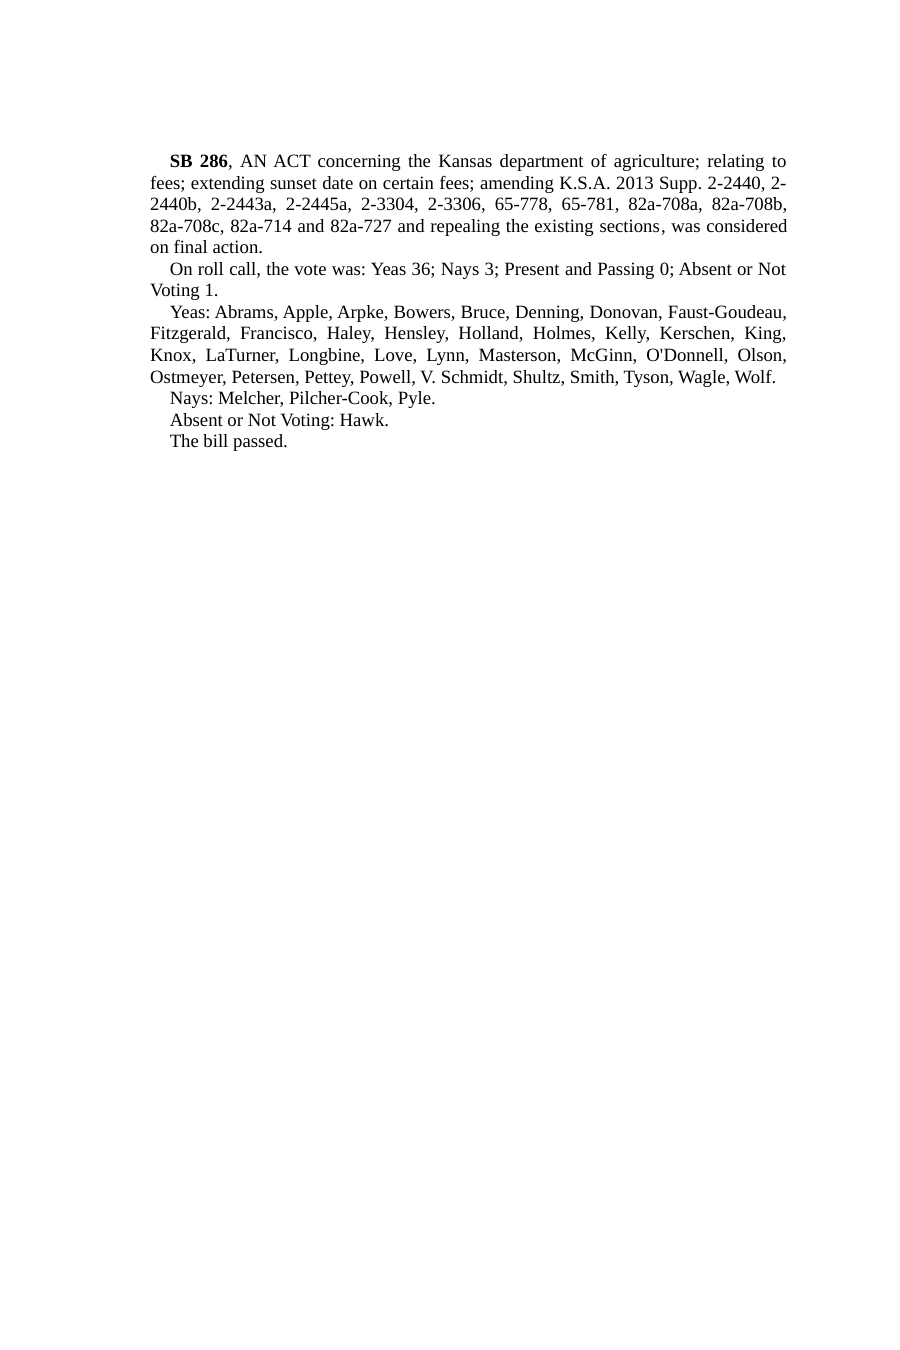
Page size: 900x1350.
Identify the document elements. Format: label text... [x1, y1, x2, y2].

text Nays: Melcher, Pilcher-Cook, Pyle. [150, 387, 787, 409]
text Absent or Not Voting: Hawk. [150, 409, 787, 430]
text Yeas: Abrams, Apple, Arpke, Bowers, Bruce, Denning, Donovan, Faust-Goudeau, Fitzgerald, Francisco, Haley, Hensley, Holland, Holmes, Kelly, Kerschen, King, Knox, LaTurner, Longbine, Love, Lynn, Masterson, McGinn, O'Donnell, Olson, Ostmeyer, Petersen, Pettey, Powell, V. Schmidt, Shultz, Smith, Tyson, Wagle, Wolf. [150, 301, 787, 387]
text On roll call, the vote was: Yeas 36; Nays 3; Present and Passing 0; Absent or Not Voting 1. [150, 258, 787, 301]
text SB 286, AN ACT concerning the Kansas department of agriculture; relating to fees; extending sunset date on certain fees; amending K.S.A. 2013 Supp. 2-2440, 2-2440b, 2-2443a, 2-2445a, 2-3304, 2-3306, 65-778, 65-781, 82a-708a, 82a-708b, 82a-708c, 82a-714 and 82a-727 and repealing the existing sections, was considered on final action. [150, 150, 787, 258]
text The bill passed. [150, 430, 787, 452]
